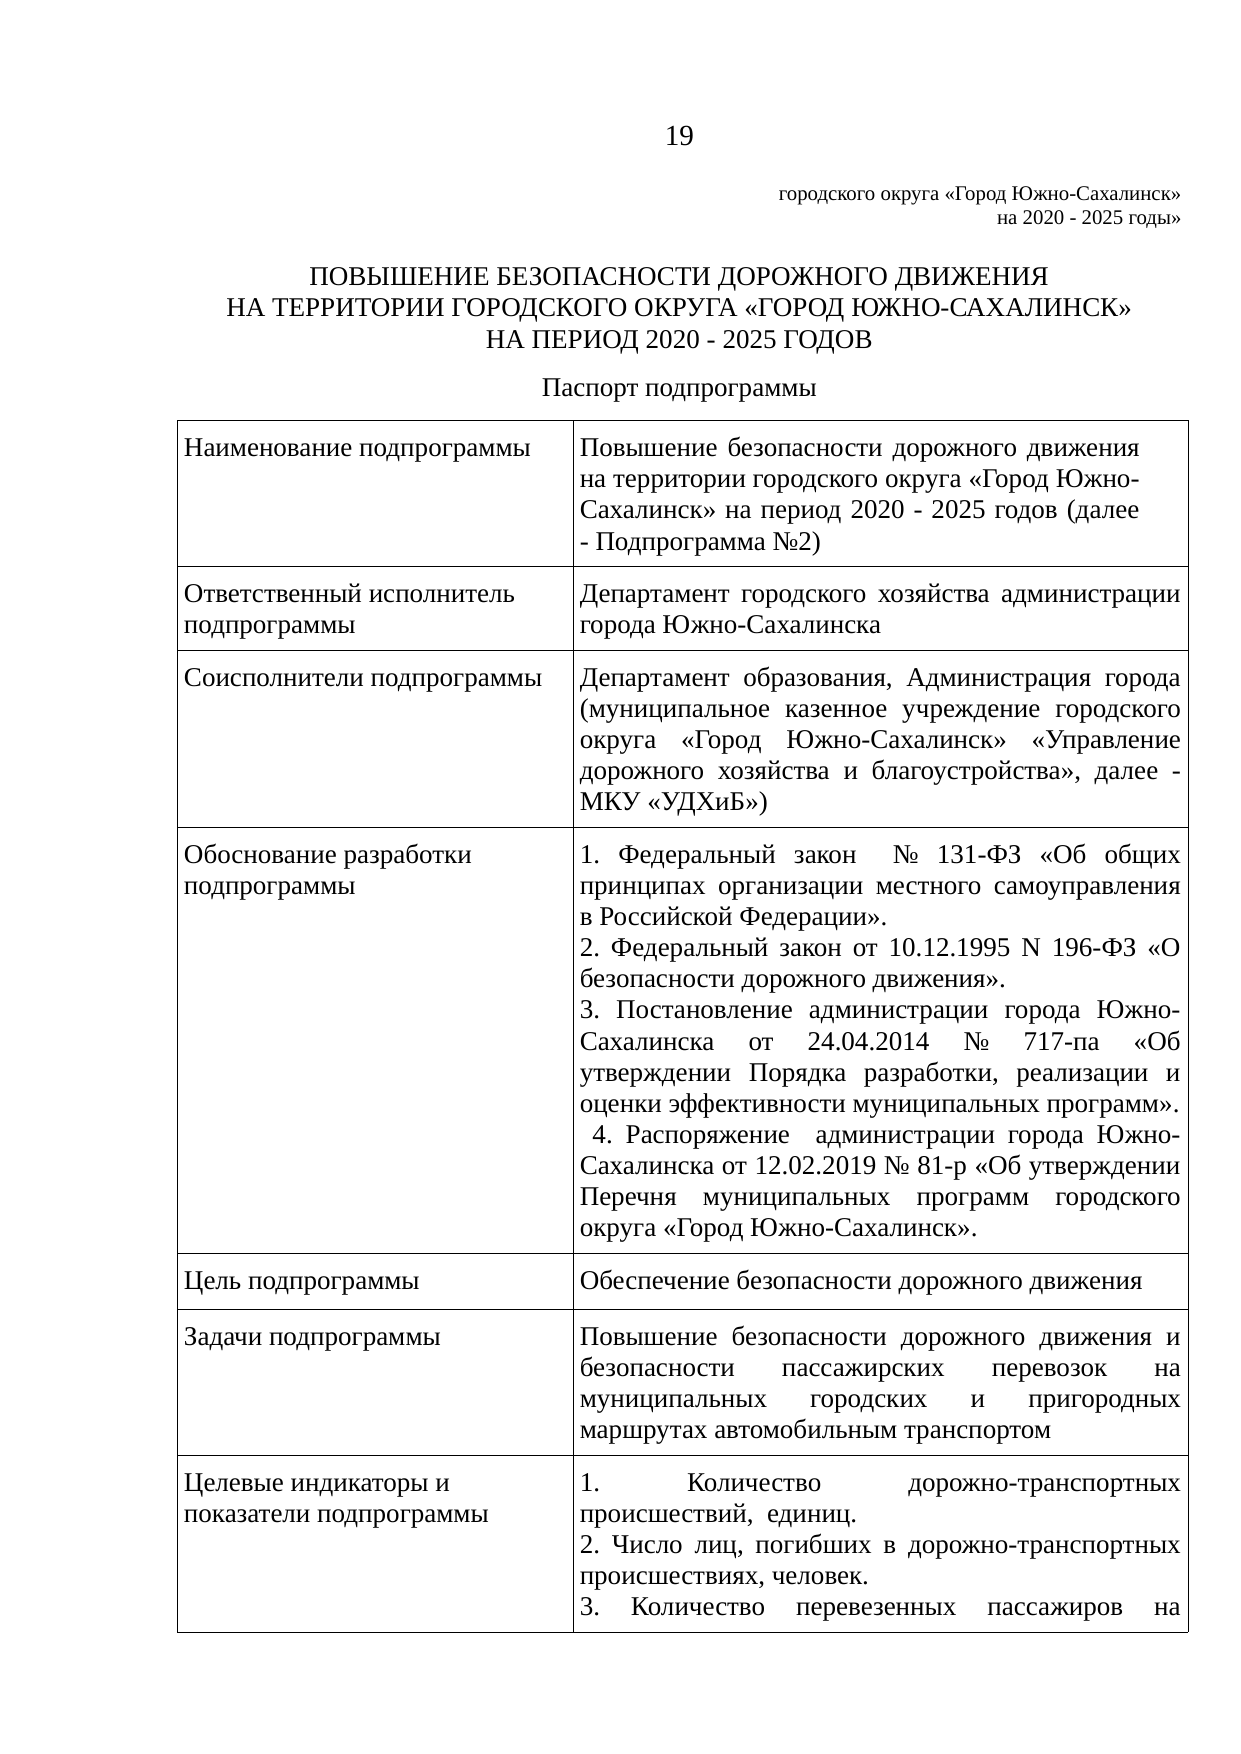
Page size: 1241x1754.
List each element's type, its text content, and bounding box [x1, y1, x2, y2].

table_cell Повышение безопасности дорожного движения и безопасности пассажирских перевозок на муниципальных городских и пригородных маршрутах автомобильным транспортом [574, 1310, 1188, 1455]
table_cell Задачи подпрограммы [178, 1310, 573, 1455]
table_cell Целевые индикаторы и показатели подпрограммы [178, 1456, 573, 1632]
text городского округа «Город Южно-Сахалинск» [177, 181, 1181, 205]
table_cell 1. Количество дорожно-транспортных происшествий, единиц. 2. Число лиц, погибших в дорожно-транспортных происшествиях, человек. 3. Количество перевезенных пассажиров на [574, 1456, 1188, 1632]
table_cell Обеспечение безопасности дорожного движения [574, 1254, 1188, 1309]
table_header Повышение безопасности дорожного движения на территории городского округа «Город Южно-Сахалинск» на период 2020 - 2025 годов (далее - Подпрограмма №2) [574, 421, 1188, 566]
table_cell Обоснование разработки подпрограммы [178, 828, 573, 1253]
table_cell Департамент городского хозяйства администрации города Южно-Сахалинска [574, 567, 1188, 650]
table_header Наименование подпрограммы [178, 421, 573, 566]
table_cell Департамент образования, Администрация города (муниципальное казенное учреждение городского округа «Город Южно-Сахалинск» «Управление дорожного хозяйства и благоустройства», далее - МКУ «УДХиБ») [574, 651, 1188, 827]
table_cell Цель подпрограммы [178, 1254, 573, 1309]
text НА ТЕРРИТОРИИ ГОРОДСКОГО ОКРУГА «ГОРОД ЮЖНО-САХАЛИНСК» [177, 292, 1181, 323]
table_cell Ответственный исполнитель подпрограммы [178, 567, 573, 650]
subtitle Паспорт подпрограммы [177, 372, 1181, 403]
table_cell Соисполнители подпрограммы [178, 651, 573, 827]
text на 2020 - 2025 годы» [177, 205, 1181, 229]
text ПОВЫШЕНИЕ БЕЗОПАСНОСТИ ДОРОЖНОГО ДВИЖЕНИЯ [177, 260, 1181, 292]
table_cell 1. Федеральный закон № 131-ФЗ «Об общих принципах организации местного самоуправления в Российской Федерации». 2. Федеральный закон от 10.12.1995 N 196-ФЗ «О безопасности дорожного движения». 3. Постановление администрации города Южно-Сахалинска от 24.04.2014 № 717-па «Об утверждении Порядка разработки, реализации и оценки эффективности муниципальных программ». 4. Распоряжение администрации города Южно-Сахалинска от 12.02.2019 № 81-р «Об утверждении Перечня муниципальных программ городского округа «Город Южно-Сахалинск». [574, 828, 1188, 1253]
text НА ПЕРИОД 2020 - 2025 ГОДОВ [177, 323, 1181, 354]
